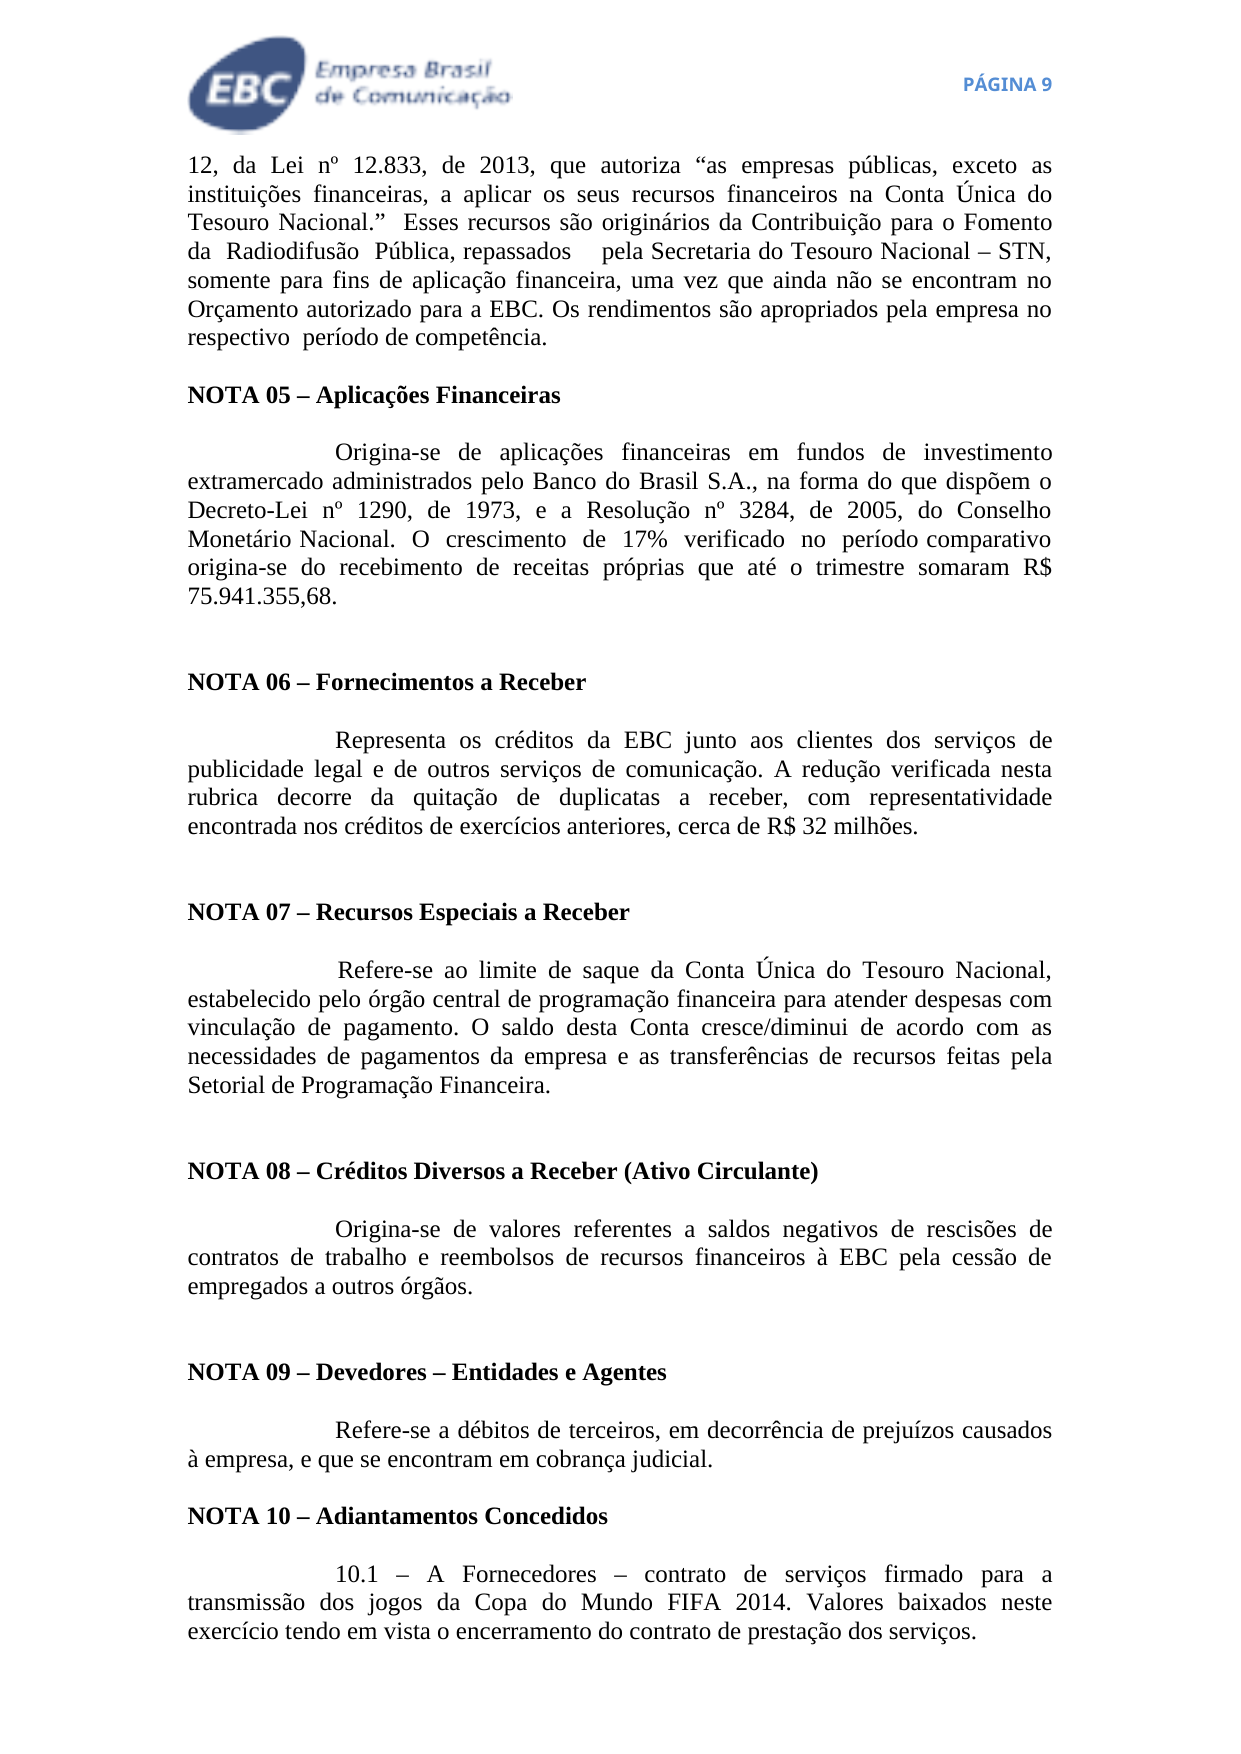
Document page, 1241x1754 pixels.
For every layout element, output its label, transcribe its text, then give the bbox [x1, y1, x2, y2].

text NOTA 06 – Fornecimentos a Receber [187, 667, 1053, 696]
text Representa os créditos da EBC junto aos clientes dos serviços de publicidade legal e de outros serviços de comunicação. A redução verificada nesta rubrica decorre da quitação de duplicatas a receber, com representatividade encontrada nos créditos de exercícios anteriores, cerca de R$ 32 milhões. [187, 725, 1053, 840]
text 12, da Lei nº 12.833, de 2013, que autoriza “as empresas públicas, exceto as instituições financeiras, a aplicar os seus recursos financeiros na Conta Única do Tesouro Nacional.” Esses recursos são originários da Contribuição para o Fomento da Radiodifusão Pública, repassados pela Secretaria do Tesouro Nacional – STN, somente para fins de aplicação financeira, uma vez que ainda não se encontram no Orçamento autorizado para a EBC. Os rendimentos são apropriados pela empresa no respectivo período de competência. [187, 150, 1053, 351]
text Origina-se de valores referentes a saldos negativos de rescisões de contratos de trabalho e reembolsos de recursos financeiros à EBC pela cessão de empregados a outros órgãos. [187, 1214, 1053, 1300]
text Refere-se a débitos de terceiros, em decorrência de prejuízos causados à empresa, e que se encontram em cobrança judicial. [187, 1415, 1053, 1472]
text NOTA 09 – Devedores – Entidades e Agentes [187, 1357, 1053, 1386]
text NOTA 07 – Recursos Especiais a Receber [187, 897, 1053, 926]
text NOTA 10 – Adiantamentos Concedidos [187, 1501, 1053, 1530]
text Refere-se ao limite de saque da Conta Única do Tesouro Nacional, estabelecido pelo órgão central de programação financeira para atender despesas com vinculação de pagamento. O saldo desta Conta cresce/diminui de acordo com as necessidades de pagamentos da empresa e as transferências de recursos feitas pela Setorial de Programação Financeira. [187, 955, 1053, 1099]
text NOTA 05 – Aplicações Financeiras [187, 380, 1053, 409]
text NOTA 08 – Créditos Diversos a Receber (Ativo Circulante) [187, 1156, 1053, 1185]
text Origina-se de aplicações financeiras em fundos de investimento extramercado administrados pelo Banco do Brasil S.A., na forma do que dispõem o Decreto-Lei nº 1290, de 1973, e a Resolução nº 3284, de 2005, do Conselho Monetário Nacional. O crescimento de 17% verificado no período comparativo origina-se do recebimento de receitas próprias que até o trimestre somaram R$ 75.941.355,68. [187, 437, 1053, 610]
text 10.1 – A Fornecedores – contrato de serviços firmado para a transmissão dos jogos da Copa do Mundo FIFA 2014. Valores baixados neste exercício tendo em vista o encerramento do contrato de prestação dos serviços. [187, 1559, 1053, 1645]
